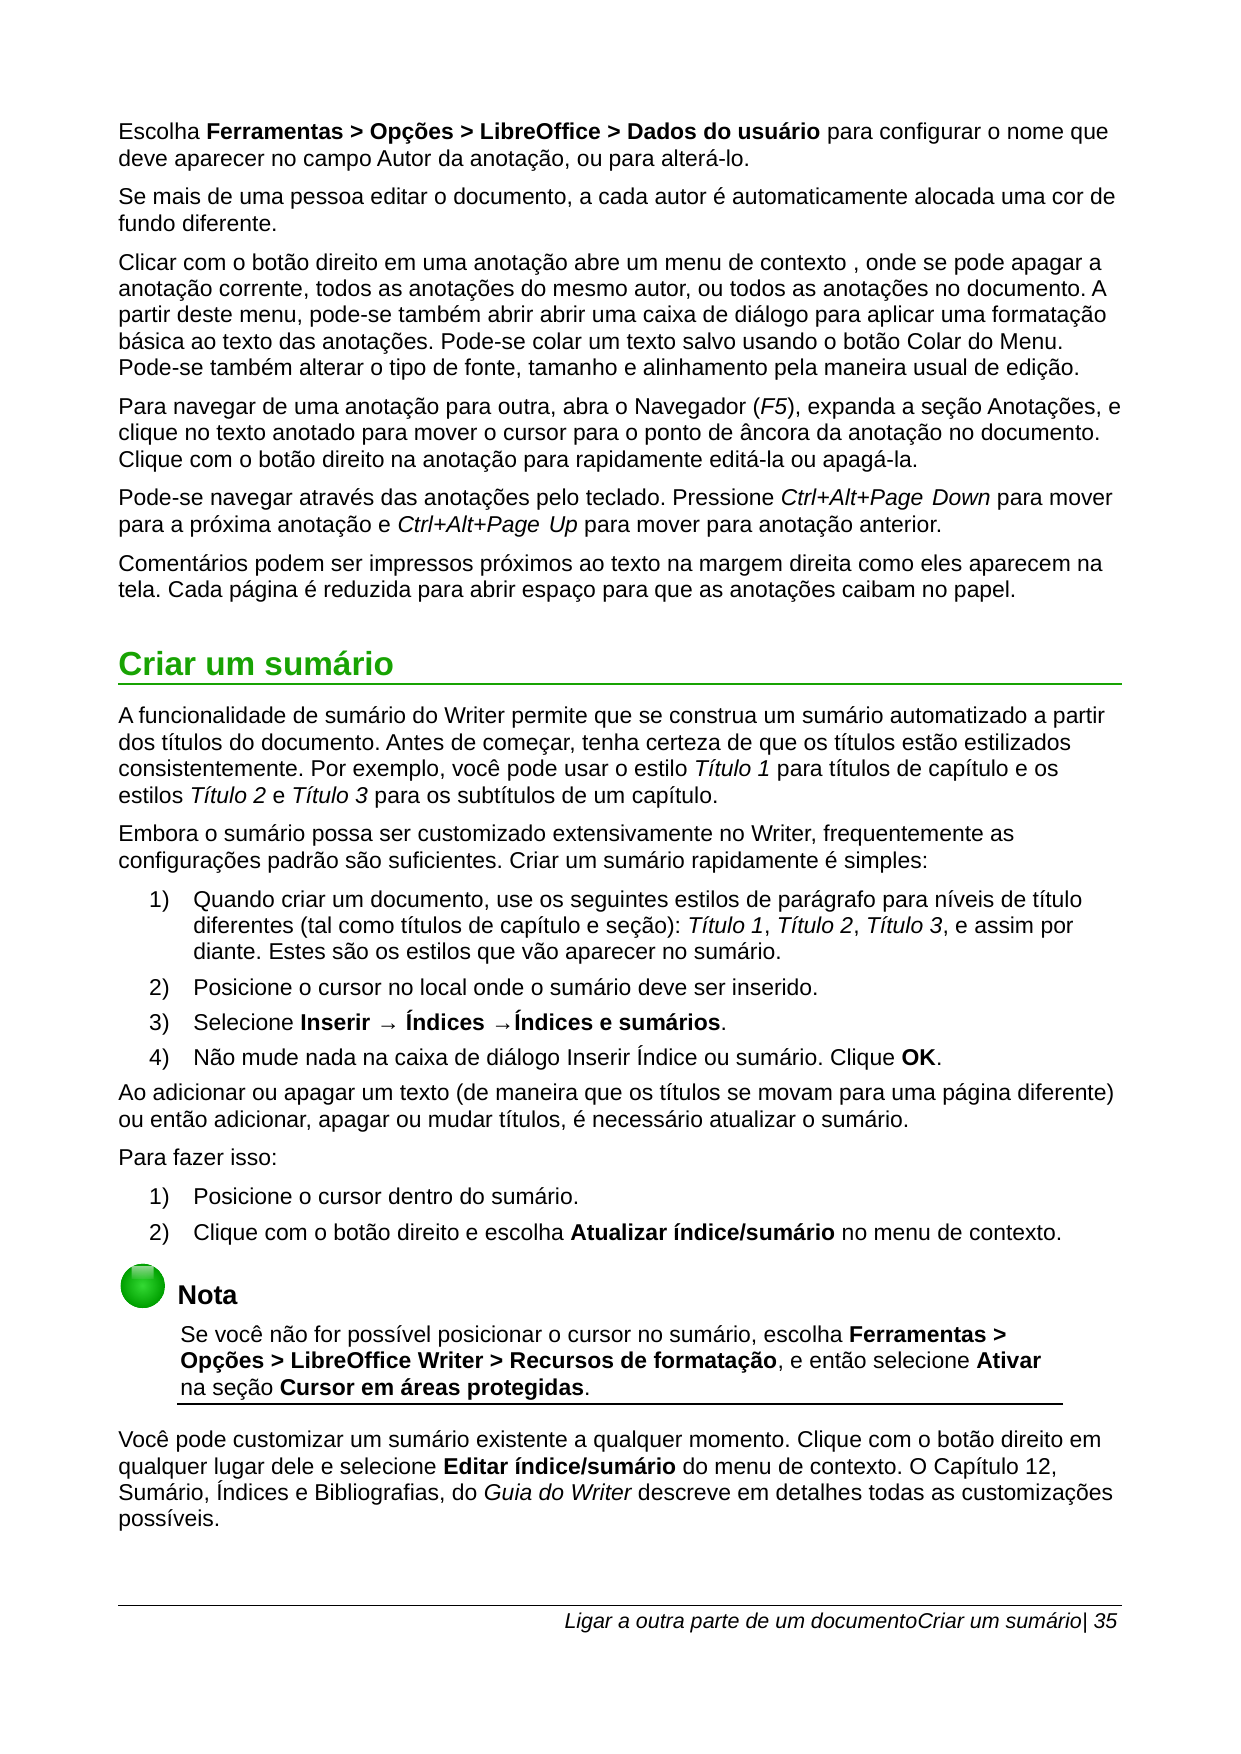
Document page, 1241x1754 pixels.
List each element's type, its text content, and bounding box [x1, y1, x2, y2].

list Não mude nada na caixa de diálogo Inserir Índice ou sumário. Clique OK. [169, 1044, 1122, 1070]
text Se você não for possível posicionar o cursor no sumário, escolha Ferramentas > Opções > LibreOffice Writer > Recursos de formatação, e então selecione Ativar na seção Cursor em áreas protegidas. [177, 1318, 1063, 1403]
text Você pode customizar um sumário existente a qualquer momento. Clique com o botão direito em qualquer lugar dele e selecione Editar índice/sumário do menu de contexto. O Capítulo 12, Sumário, Índices e Bibliografias, do Guia do Writer descreve em detalhes todas as customizações possíveis. [118, 1426, 1122, 1532]
subtitle Nota [118, 1261, 1122, 1311]
list Posicione o cursor dentro do sumário. [169, 1183, 1122, 1209]
text Escolha Ferramentas > Opções > LibreOffice > Dados do usuário para configurar o nome que deve aparecer no campo Autor da anotação, ou para alterá-lo. [118, 118, 1122, 171]
text Pode-se navegar através das anotações pelo teclado. Pressione Ctrl+Alt+Page Down para mover para a próxima anotação e Ctrl+Alt+Page Up para mover para anotação anterior. [118, 484, 1122, 537]
text Se mais de uma pessoa editar o documento, a cada autor é automaticamente alocada uma cor de fundo diferente. [118, 183, 1122, 236]
list Selecione Inserir → Índices →Índices e sumários. [169, 1009, 1122, 1035]
list Clique com o botão direito e escolha Atualizar índice/sumário no menu de contexto. [169, 1218, 1122, 1245]
list Quando criar um documento, use os seguintes estilos de parágrafo para níveis de título diferentes (tal como títulos de capítulo e seção): Título 1, Título 2, Título 3, e assim por diante. Estes são os estilos que vão aparecer no sumário. [169, 886, 1122, 965]
text Para navegar de uma anotação para outra, abra o Navegador (F5), expanda a seção Anotações, e clique no texto anotado para mover o cursor para o ponto de âncora da anotação no documento. Clique com o botão direito na anotação para rapidamente editá-la ou apagá-la. [118, 393, 1122, 472]
subtitle Criar um sumário [118, 644, 1122, 683]
text Ao adicionar ou apagar um texto (de maneira que os títulos se movam para uma página diferente) ou então adicionar, apagar ou mudar títulos, é necessário atualizar o sumário. [118, 1079, 1122, 1132]
text A funcionalidade de sumário do Writer permite que se construa um sumário automatizado a partir dos títulos do documento. Antes de começar, tenha certeza de que os títulos estão estilizados consistentemente. Por exemplo, você pode usar o estilo Título 1 para títulos de capítulo e os estilos Título 2 e Título 3 para os subtítulos de um capítulo. [118, 702, 1122, 808]
text Comentários podem ser impressos próximos ao texto na margem direita como eles aparecem na tela. Cada página é reduzida para abrir espaço para que as anotações caibam no papel. [118, 549, 1122, 602]
text Para fazer isso: [118, 1144, 1122, 1171]
text Embora o sumário possa ser customizado extensivamente no Writer, frequentemente as configurações padrão são suficientes. Criar um sumário rapidamente é simples: [118, 820, 1122, 873]
text Clicar com o botão direito em uma anotação abre um menu de contexto , onde se pode apagar a anotação corrente, todos as anotações do mesmo autor, ou todos as anotações no documento. A partir deste menu, pode-se também abrir abrir uma caixa de diálogo para aplicar uma formatação básica ao texto das anotações. Pode-se colar um texto salvo usando o botão Colar do Menu. Pode-se também alterar o tipo de fonte, tamanho e alinhamento pela maneira usual de edição. [118, 248, 1122, 380]
list Posicione o cursor no local onde o sumário deve ser inserido. [169, 973, 1122, 1000]
